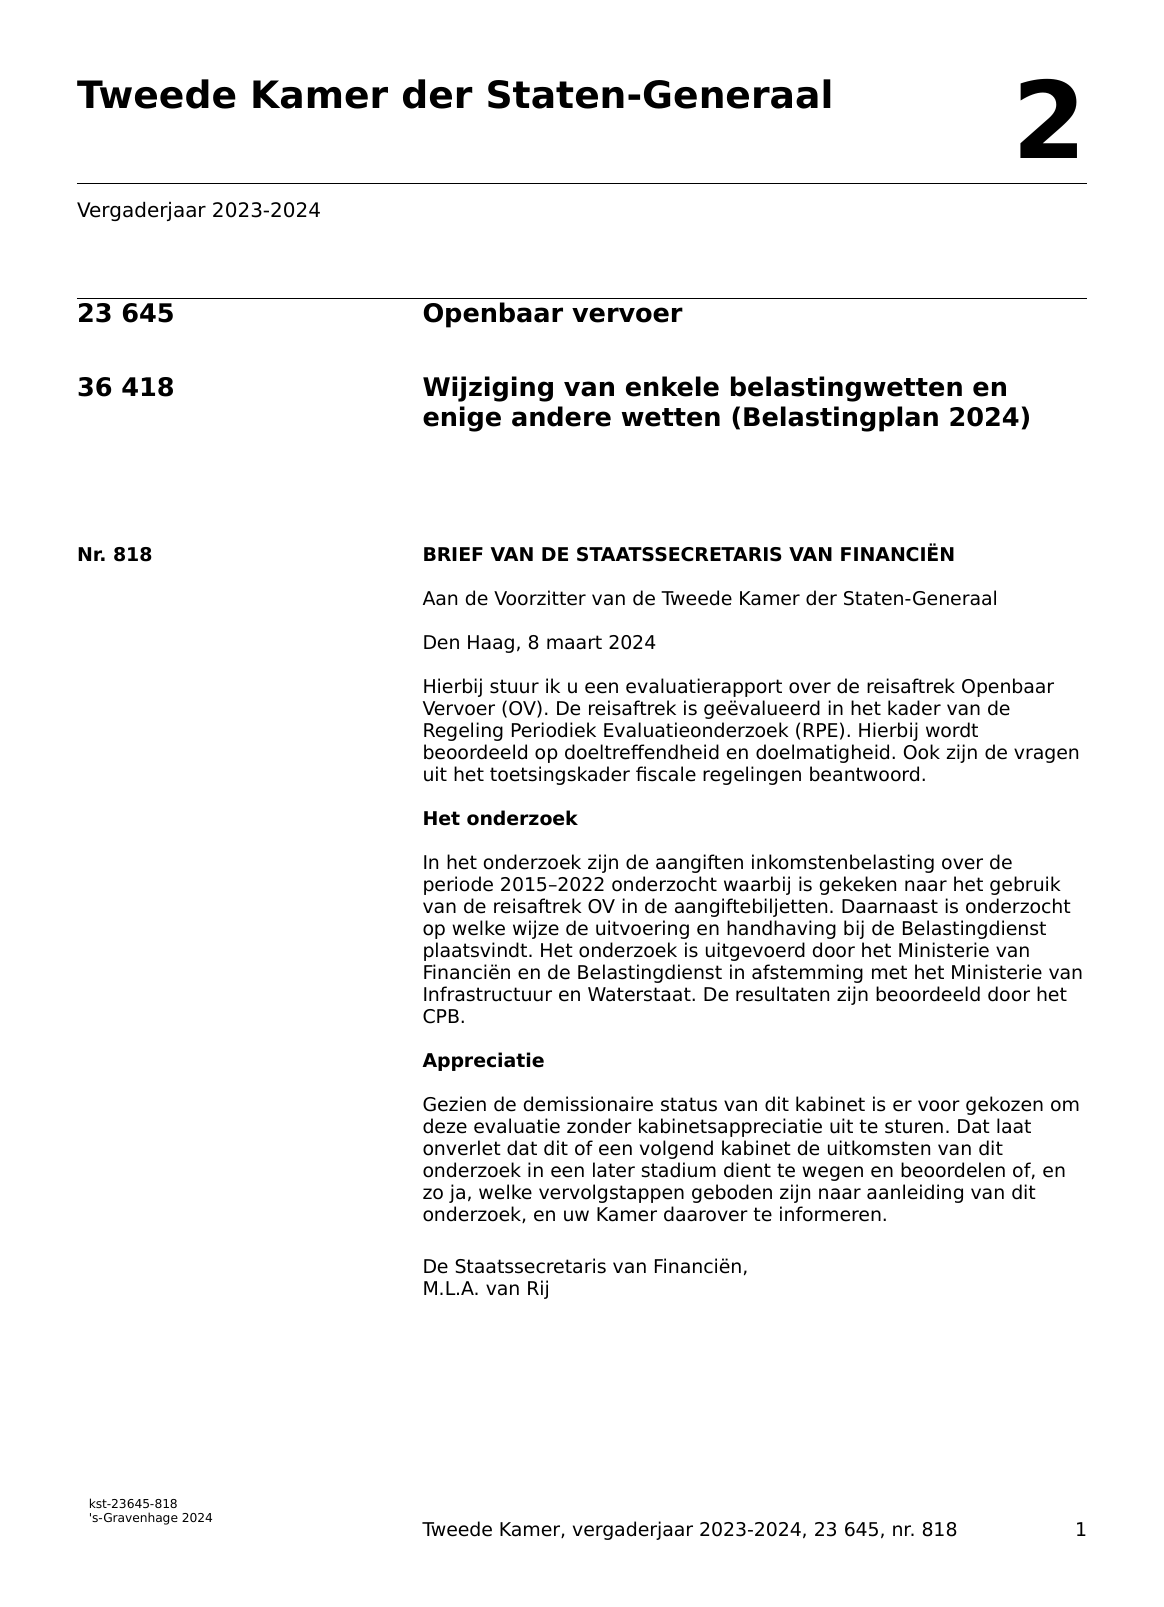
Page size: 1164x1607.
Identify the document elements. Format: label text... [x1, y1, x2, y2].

text Gezien de demissionaire status van dit kabinet is er voor gekozen om deze evaluatie zonder kabinetsappreciatie uit te sturen. Dat laat onverlet dat dit of een volgend kabinet de uitkomsten van dit onderzoek in een later stadium dient te wegen en beoordelen of, en zo ja, welke vervolgstappen geboden zijn naar aanleiding van dit onderzoek, en uw Kamer daarover te informeren. [422, 1094, 1087, 1226]
text Hierbij stuur ik u een evaluatierapport over de reisaftrek Openbaar Vervoer (OV). De reisaftrek is geëvalueerd in het kader van de Regeling Periodiek Evaluatieonderzoek (RPE). Hierbij wordt beoordeeld op doeltreffendheid en doelmatigheid. Ook zijn de vragen uit het toetsingskader fiscale regelingen beantwoord. [422, 676, 1087, 786]
subtitle Het onderzoek [422, 808, 1087, 830]
text In het onderzoek zijn de aangiften inkomstenbelasting over de periode 2015–2022 onderzocht waarbij is gekeken naar het gebruik van de reisaftrek OV in de aangiftebiljetten. Daarnaast is onderzocht op welke wijze de uitvoering en handhaving bij de Belastingdienst plaatsvindt. Het onderzoek is uitgevoerd door het Ministerie van Financiën en de Belastingdienst in afstemming met het Ministerie van Infrastructuur en Waterstaat. De resultaten zijn beoordeeld door het CPB. [422, 852, 1087, 1028]
text 's-Gravenhage 2024 [88, 1511, 323, 1525]
table_header 2 [886, 59, 1087, 183]
table_header Tweede Kamer der Staten-Generaal [77, 59, 886, 183]
subtitle Nr. 818 BRIEF VAN DE STAATSSECRETARIS VAN FINANCIËN [77, 543, 1087, 565]
text kst-23645-818 [88, 1497, 323, 1511]
subtitle 23 645 Openbaar vervoer [77, 299, 1087, 329]
subtitle Appreciatie [422, 1050, 1087, 1072]
text Aan de Voorzitter van de Tweede Kamer der Staten-Generaal [422, 588, 1087, 609]
text De Staatssecretaris van Financiën, M.L.A. van Rij [422, 1256, 1087, 1300]
subtitle 36 418 Wijziging van enkele belastingwetten en enige andere wetten (Belastingplan 2024) [77, 373, 1087, 432]
table_cell Vergaderjaar 2023-2024 [77, 184, 1087, 298]
text Den Haag, 8 maart 2024 [422, 632, 1087, 654]
